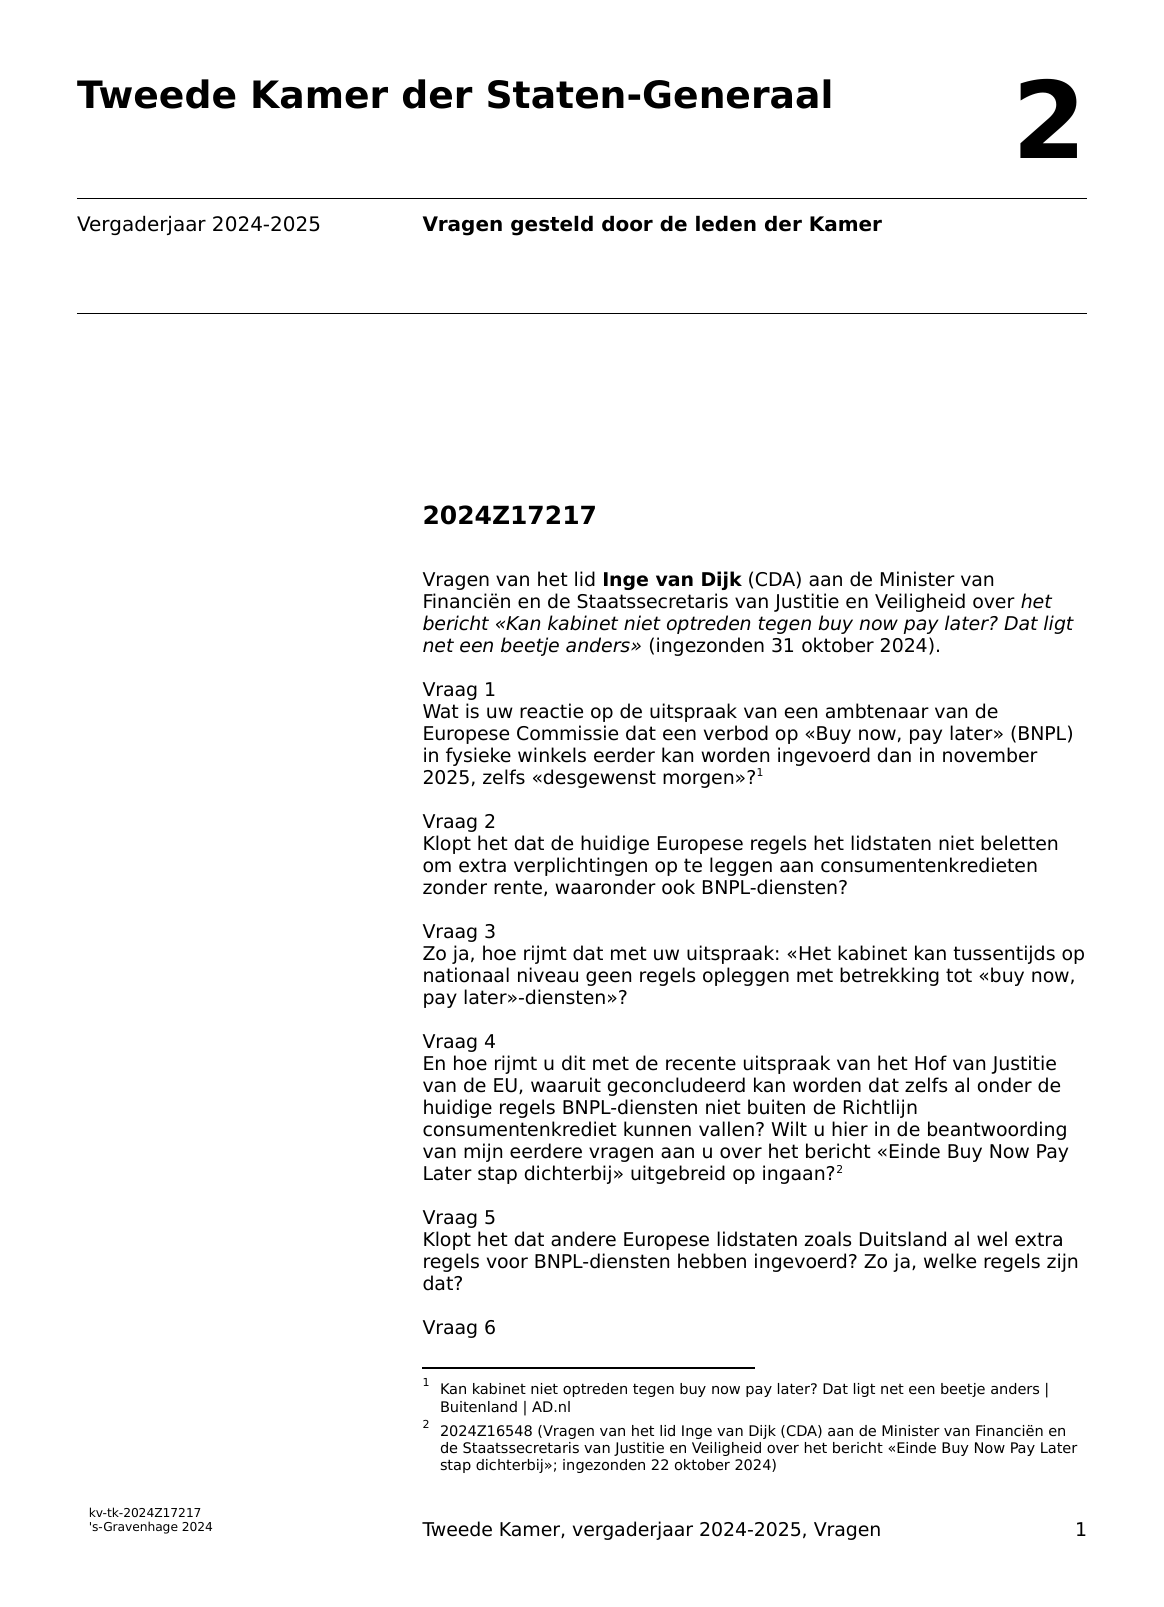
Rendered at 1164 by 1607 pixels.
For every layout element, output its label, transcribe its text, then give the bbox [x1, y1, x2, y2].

text Vraag 4 [422, 1031, 1087, 1053]
text Vragen van het lid Inge van Dijk (CDA) aan de Minister van Financiën en de Staatssecretaris van Justitie en Veiligheid over het bericht «Kan kabinet niet optreden tegen buy now pay later? Dat ligt net een beetje anders» (ingezonden 31 oktober 2024). [422, 569, 1087, 657]
text Vraag 6 [422, 1317, 1087, 1339]
table_header 2 [886, 59, 1087, 198]
text 2024Z17217 [422, 501, 1087, 531]
text Klopt het dat andere Europese lidstaten zoals Duitsland al wel extra regels voor BNPL-diensten hebben ingevoerd? Zo ja, welke regels zijn dat? [422, 1229, 1087, 1295]
text 2024Z16548 (Vragen van het lid Inge van Dijk (CDA) aan de Minister van Financiën en de Staatssecretaris van Justitie en Veiligheid over het bericht «Einde Buy Now Pay Later stap dichterbij»; ingezonden 22 oktober 2024) [422, 1418, 1087, 1474]
text Zo ja, hoe rijmt dat met uw uitspraak: «Het kabinet kan tussentijds op nationaal niveau geen regels opleggen met betrekking tot «buy now, pay later»-diensten»? [422, 943, 1087, 1009]
text Vraag 2 [422, 811, 1087, 833]
text Vraag 5 [422, 1207, 1087, 1229]
table_cell Vragen gesteld door de leden der Kamer [422, 199, 1087, 313]
text Klopt het dat de huidige Europese regels het lidstaten niet beletten om extra verplichtingen op te leggen aan consumentenkredieten zonder rente, waaronder ook BNPL-diensten? [422, 833, 1087, 899]
text En hoe rijmt u dit met de recente uitspraak van het Hof van Justitie van de EU, waaruit geconcludeerd kan worden dat zelfs al onder de huidige regels BNPL-diensten niet buiten de Richtlijn consumentenkrediet kunnen vallen? Wilt u hier in de beantwoording van mijn eerdere vragen aan u over het bericht «Einde Buy Now Pay Later stap dichterbij» uitgebreid op ingaan? [422, 1053, 1087, 1185]
text kv-tk-2024Z17217 [88, 1506, 323, 1520]
table_header Tweede Kamer der Staten-Generaal [77, 59, 886, 198]
table_cell Vergaderjaar 2024-2025 [77, 199, 422, 313]
text 's-Gravenhage 2024 [88, 1520, 323, 1534]
text Kan kabinet niet optreden tegen buy now pay later? Dat ligt net een beetje anders | Buitenland | AD.nl [422, 1377, 1087, 1416]
text Vraag 3 [422, 921, 1087, 943]
text Wat is uw reactie op de uitspraak van een ambtenaar van de Europese Commissie dat een verbod op «Buy now, pay later» (BNPL) in fysieke winkels eerder kan worden ingevoerd dan in november 2025, zelfs «desgewenst morgen»? [422, 701, 1087, 789]
text Vraag 1 [422, 679, 1087, 701]
